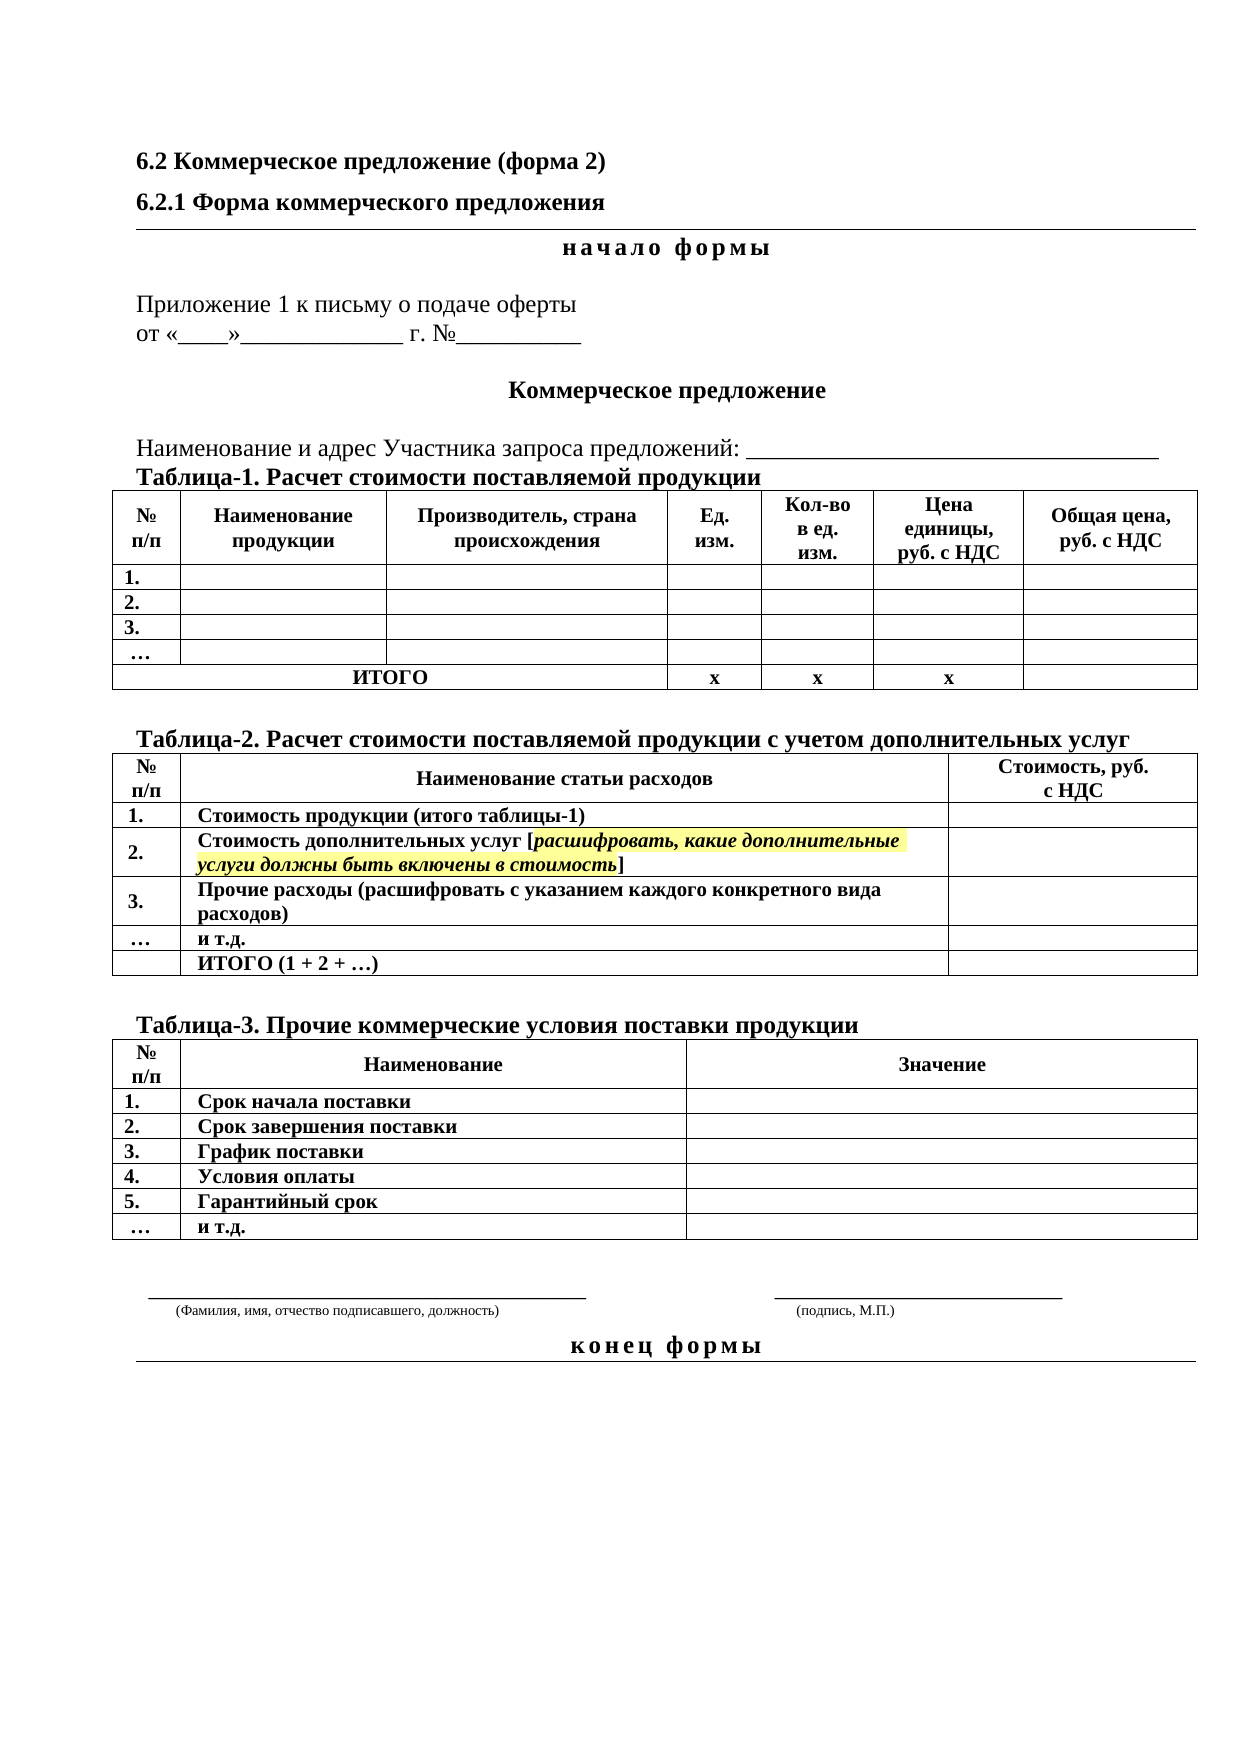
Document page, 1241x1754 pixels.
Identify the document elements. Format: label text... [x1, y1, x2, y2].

table_cell [668, 590, 761, 614]
text Таблица-1. Расчет стоимости поставляемой продукции [136, 462, 1198, 490]
table_cell [181, 590, 386, 614]
subtitle 6.2 Коммерческое предложение (форма 2) [136, 146, 1198, 175]
table_cell [387, 590, 667, 614]
table_cell [874, 615, 1023, 639]
table_header Ед. изм. [668, 491, 761, 564]
text ___________________________________ _______________________ [136, 1273, 1196, 1302]
text Коммерческое предложение [136, 375, 1198, 404]
table_cell [668, 615, 761, 639]
table_header Кол-во в ед. изм. [762, 491, 873, 564]
table_cell и т.д. [181, 926, 948, 950]
table_cell ИТОГО (1 + 2 + …) [181, 951, 948, 975]
table_cell Стоимость дополнительных услуг [расшифровать, какие дополнительные услуги должны быть включены в стоимость] [617, 828, 948, 876]
table_header № п/п [113, 1040, 180, 1088]
table_cell [113, 1164, 180, 1188]
table_cell [762, 590, 873, 614]
table_cell [387, 565, 667, 589]
table_cell х [874, 665, 1023, 689]
table_cell [387, 640, 667, 664]
text Приложение 1 к письму о подаче оферты от «____»_____________ г. №__________ [136, 289, 1198, 347]
table_cell [874, 640, 1023, 664]
table_header № п/п [113, 754, 180, 802]
table_header Стоимость, руб. с НДС [949, 754, 1197, 802]
table_cell [113, 1189, 180, 1213]
table_cell [668, 565, 761, 589]
table_cell [181, 615, 386, 639]
table_header Производитель, страна происхождения [387, 491, 667, 564]
table_cell [949, 803, 1197, 827]
table_cell … [113, 1214, 180, 1238]
table_cell Срок начала поставки [181, 1089, 686, 1113]
table_cell [181, 565, 386, 589]
table_cell [687, 1164, 1197, 1188]
table_cell [181, 640, 386, 664]
text Таблица-2. Расчет стоимости поставляемой продукции с учетом дополнительных услуг [136, 724, 1198, 752]
table_cell [874, 590, 1023, 614]
table_cell [1024, 640, 1197, 664]
text начало формы [136, 230, 1196, 260]
table_cell [687, 1189, 1197, 1213]
table_cell [113, 590, 180, 614]
table_cell [1024, 615, 1197, 639]
table_cell [1024, 590, 1197, 614]
table_cell [113, 803, 180, 827]
table_cell ИТОГО [113, 665, 667, 689]
table_cell [387, 615, 667, 639]
text Таблица-3. Прочие коммерческие условия поставки продукции [136, 1010, 1198, 1039]
table_cell [113, 615, 180, 639]
text конец формы [136, 1331, 1196, 1361]
table_cell [687, 1089, 1197, 1113]
table_cell Срок завершения поставки [181, 1114, 686, 1138]
table_header Цена единицы, руб. с НДС [874, 491, 1023, 564]
table_header Наименование продукции [181, 491, 386, 564]
table_cell [949, 926, 1197, 950]
table_cell [668, 640, 761, 664]
table_cell [687, 1114, 1197, 1138]
table_cell Прочие расходы (расшифровать с указанием каждого конкретного вида расходов) [181, 877, 948, 925]
table_header Значение [687, 1040, 1197, 1088]
text Наименование и адрес Участника запроса предложений: _________________________________ [136, 433, 1198, 462]
table_cell [687, 1139, 1197, 1163]
table_cell [762, 615, 873, 639]
table_cell Стоимость дополнительных услуг [расшифровать, какие дополнительные услуги должны быть включены в стоимость] [181, 828, 534, 876]
table_cell [113, 1114, 180, 1138]
table_cell х [762, 665, 873, 689]
table_cell [113, 1089, 180, 1113]
table_cell Гарантийный срок [181, 1189, 686, 1213]
table_cell Условия оплаты [181, 1164, 686, 1188]
table_cell [949, 828, 1197, 876]
table_cell [113, 951, 180, 975]
table_header Общая цена, руб. с НДС [1024, 491, 1197, 564]
table_cell [762, 565, 873, 589]
table_cell [762, 640, 873, 664]
table_cell [949, 951, 1197, 975]
text (Фамилия, имя, отчество подписавшего, должность) (подпись, М.П.) [136, 1302, 1198, 1331]
table_cell [687, 1214, 1197, 1238]
list 6.2.1 Форма коммерческого предложения [98, 187, 1198, 216]
table_header № п/п [113, 491, 180, 564]
table_cell График поставки [181, 1139, 686, 1163]
table_header Наименование статьи расходов [181, 754, 948, 802]
table_cell х [668, 665, 761, 689]
table_cell [113, 1139, 180, 1163]
table_header Наименование [181, 1040, 686, 1088]
table_cell [113, 565, 180, 589]
table_cell Стоимость продукции (итого таблицы-1) [181, 803, 948, 827]
table_cell [874, 565, 1023, 589]
table_cell [949, 877, 1197, 925]
table_cell … [113, 926, 180, 950]
table_cell [1024, 565, 1197, 589]
table_cell [1024, 665, 1197, 689]
table_cell [113, 877, 180, 925]
table_cell … [113, 640, 180, 664]
table_cell [113, 828, 180, 876]
table_cell и т.д. [181, 1214, 686, 1238]
